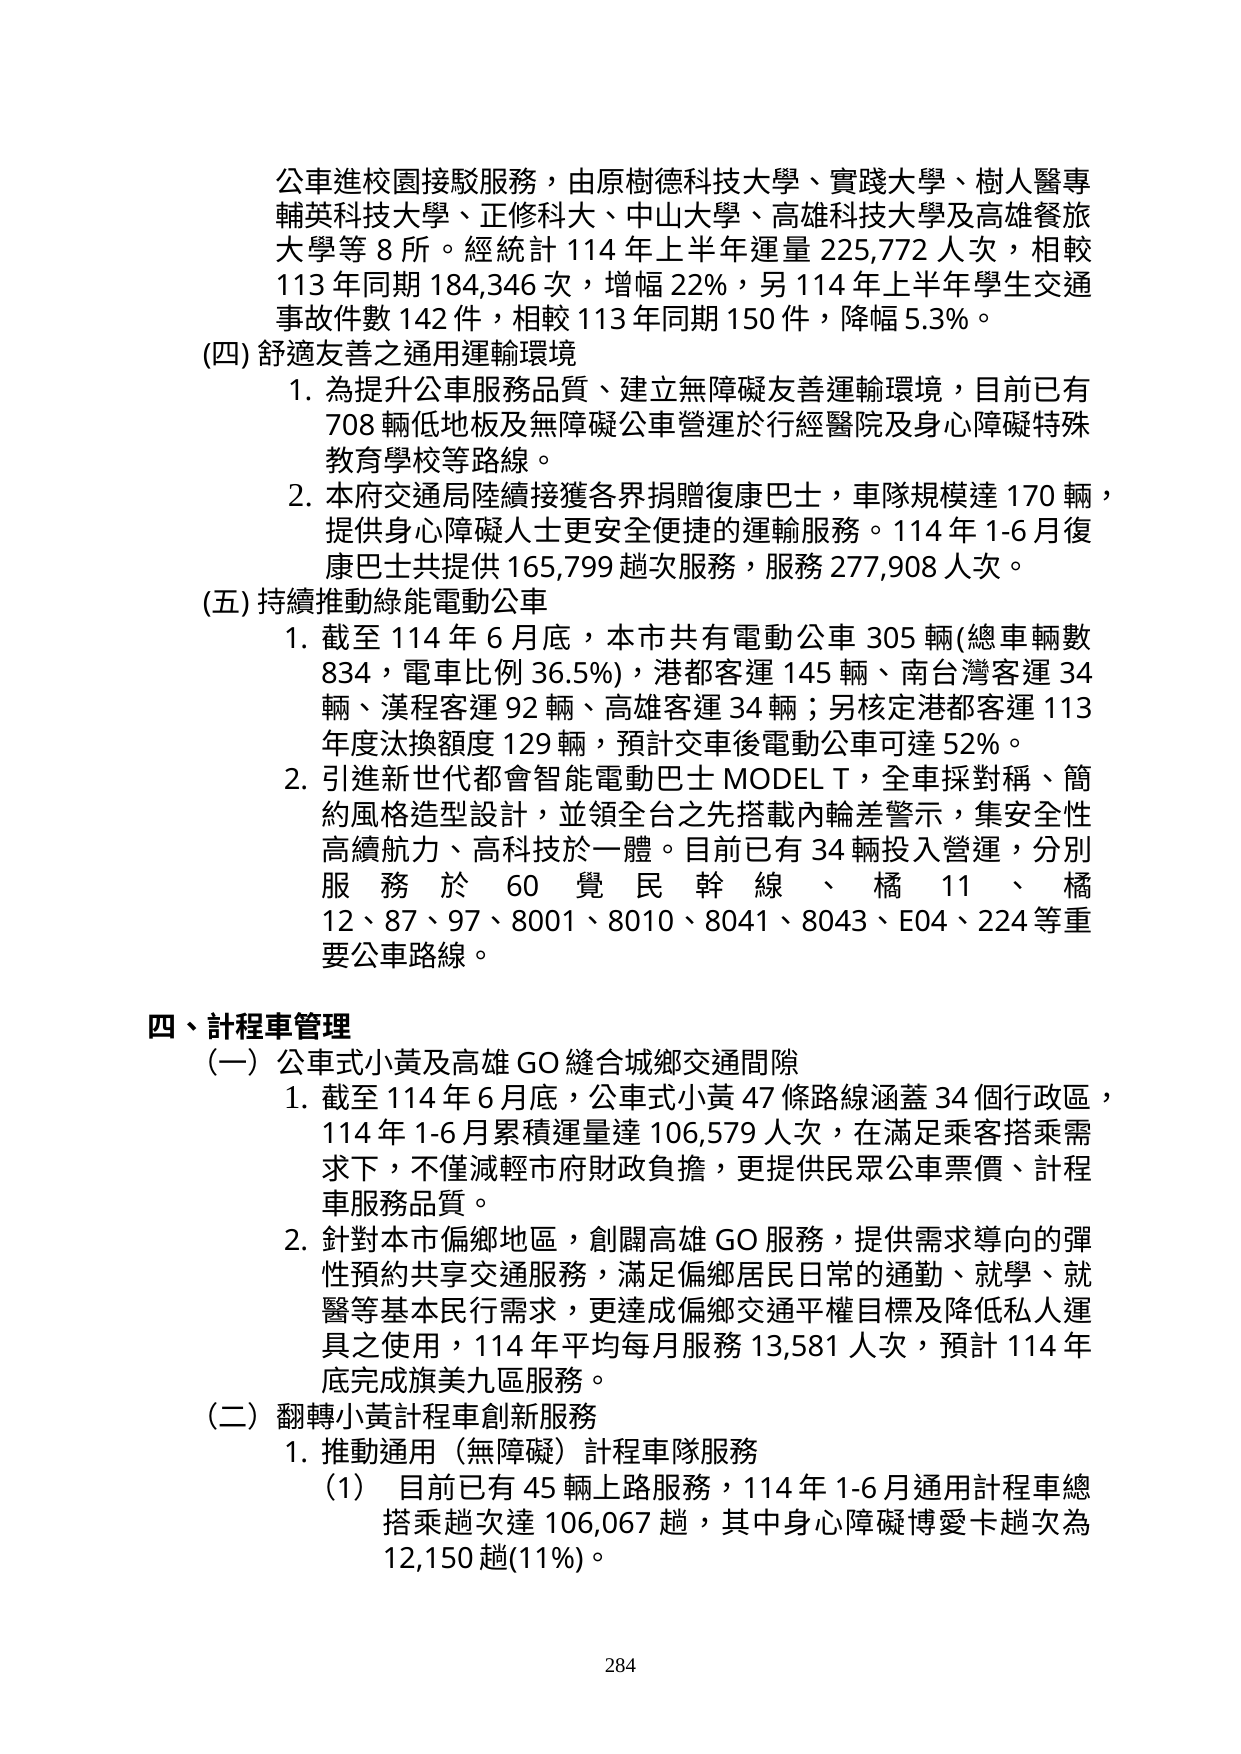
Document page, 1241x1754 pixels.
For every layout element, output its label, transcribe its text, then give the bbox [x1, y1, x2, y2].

list 目前已有45輛上路服務，114年1-6月通用計程車總搭乘趟次達106,067趟，其中身心障礙博愛卡趟次為12,150趟(11%)。 [307, 1470, 1092, 1576]
text 公車進校園接駁服務，由原樹德科技大學、實踐大學、樹人醫專、輔英科技大學、正修科大、中山大學、高雄科技大學及高雄餐旅大學等8所。經統計114年上半年運量225,772人次，相較113年同期184,346次，增幅22%，另114年上半年學生交通事故件數142件，相較113年同期150件，降幅5.3%。 [275, 164, 1092, 336]
list 為提升公車服務品質、建立無障礙友善運輸環境，目前已有708輛低地板及無障礙公車營運於行經醫院及身心障礙特殊教育學校等路線。 [288, 372, 1092, 478]
list 引進新世代都會智能電動巴士MODEL T，全車採對稱、簡約風格造型設計，並領全台之先搭載內輪差警示，集安全性、高續航力、高科技於一體。目前已有34輛投入營運，分別服務於60覺民幹線、橘11、橘12、87、97、8001、8010、8041、8043、E04、224等重要公車路線。 [283, 761, 1092, 974]
list 截至114年6月底，公車式小黃47條路線涵蓋34個行政區，114年1-6月累積運量達106,579人次，在滿足乘客搭乘需求下，不僅減輕市府財政負擔，更提供民眾公車票價、計程車服務品質。 [283, 1080, 1092, 1222]
list 針對本市偏鄉地區，創闢高雄GO服務，提供需求導向的彈性預約共享交通服務，滿足偏鄉居民日常的通勤、就學、就醫等基本民行需求，更達成偏鄉交通平權目標及降低私人運具之使用，114年平均每月服務13,581人次，預計114年底完成旗美九區服務。 [283, 1222, 1092, 1399]
text (四) 舒適友善之通用運輸環境 [203, 336, 1092, 372]
list （一）公車式小黃及高雄GO縫合城鄉交通間隙 [189, 1045, 1092, 1080]
list 本府交通局陸續接獲各界捐贈復康巴士，車隊規模達170 輛，提供身心障礙人士更安全便捷的運輸服務。114年1-6月復康巴士共提供165,799趟次服務，服務277,908人次。 [288, 478, 1092, 584]
text (五) 持續推動綠能電動公車 [203, 584, 1092, 620]
list （二）翻轉小黃計程車創新服務 [189, 1399, 1092, 1434]
list 推動通用（無障礙）計程車隊服務 [283, 1434, 1092, 1470]
list 截至114年6月底，本市共有電動公車305輛(總車輛數834，電車比例36.5%)，港都客運145輛、南台灣客運34輛、漢程客運92輛、高雄客運34輛；另核定港都客運113年度汰換額度129輛，預計交車後電動公車可達52%。 [283, 620, 1092, 761]
text 四、計程車管理 [148, 1009, 1092, 1045]
